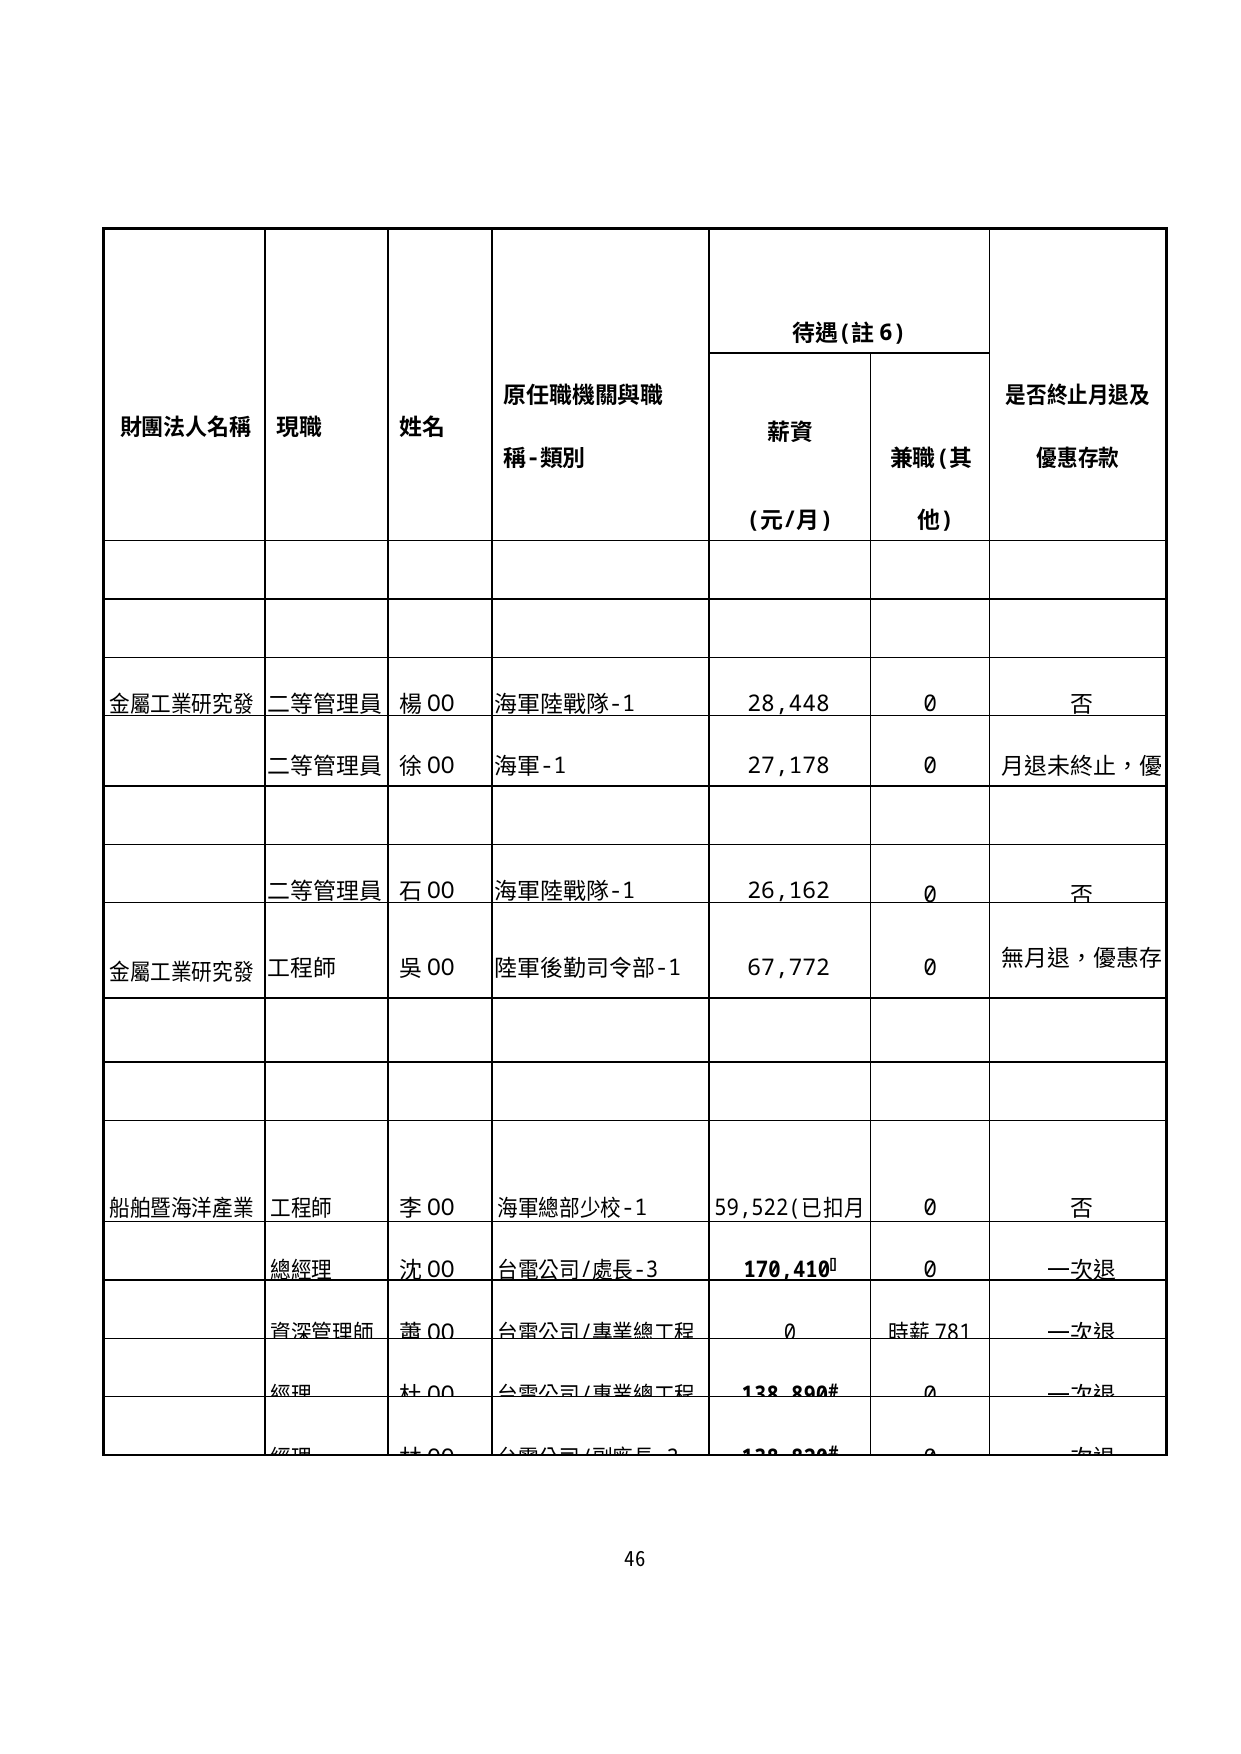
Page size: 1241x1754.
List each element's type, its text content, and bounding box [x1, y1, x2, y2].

table_cell 金屬工業研究發展中心 [105, 787, 264, 843]
table_cell 海軍總部少校-1 [493, 1121, 708, 1221]
table_cell 否 [990, 787, 1165, 843]
table_cell 經濟部國營事業委員會參事兼副主任委員-3 [493, 1063, 708, 1119]
table_cell 二等管理員 [266, 845, 387, 902]
table_cell 裘OO [389, 541, 491, 598]
table_cell 0 [871, 1339, 989, 1396]
table_cell 余OO [389, 787, 491, 843]
table_cell 59,522(已扣月退休金及優惠存款利息) [710, 1121, 870, 1221]
table_cell 杜OO [430, 1387, 438, 1396]
table_cell 林OO [389, 1397, 491, 1454]
table_cell 0 [871, 903, 989, 997]
table_cell 是 [990, 999, 1165, 1061]
table_cell 67,772 [710, 903, 870, 997]
table_cell 中興工程顧問社 [105, 999, 264, 1061]
table_cell 金屬工業研究發展中心 [105, 658, 264, 715]
table_cell 工程師 [266, 1121, 387, 1221]
table_cell 薪資 (元/月) [710, 354, 870, 540]
table_cell 0 [871, 541, 989, 598]
table_cell 138,820# [710, 1397, 870, 1454]
table_cell 44,000 [710, 600, 870, 656]
table_cell 行政院環保署署長-4 [493, 999, 708, 1061]
table_cell 經理 [266, 1397, 387, 1454]
table_cell 李OO [389, 1121, 491, 1221]
table_cell 0 [871, 600, 989, 656]
table_cell 執行長 [266, 1063, 387, 1119]
table_cell 二等管理員 [266, 787, 387, 843]
table_cell 0 [871, 716, 989, 785]
table_cell 台電公司/副廠長-3 [493, 1397, 708, 1454]
table_cell 190,000 [710, 999, 870, 1061]
table_cell 總經理 [266, 1222, 387, 1279]
table_cell 0 [871, 658, 989, 715]
table_cell 是 [990, 1063, 1165, 1119]
table_cell 否 [990, 658, 1165, 715]
table_cell 27,686 [710, 787, 870, 843]
table_cell 月退未終止，優惠存款終止 [990, 716, 1165, 785]
table_cell 27,178 [710, 716, 870, 785]
table_cell 0 [710, 1281, 870, 1337]
table_cell 0 [871, 1397, 989, 1454]
table_cell 二等管理員 [266, 716, 387, 785]
table_cell 台灣機電工程服務社 [105, 1222, 264, 1279]
table_cell 資深管理師 [266, 1281, 387, 1337]
table_cell 0 [871, 999, 989, 1061]
table_cell 海軍陸戰隊-1 [493, 658, 708, 715]
table_cell 國防部聯合後勤司令部工程官-1 [493, 541, 708, 598]
table_cell 船舶暨海洋產業研發中心 [105, 1121, 264, 1221]
table_cell 一次退 [990, 1281, 1165, 1337]
table_cell 經理 [266, 1339, 387, 1396]
table_cell 台灣機電工程服務社 [105, 1397, 264, 1454]
table_cell 楊OO [389, 658, 491, 715]
table_cell 時薪781 [871, 1281, 989, 1337]
table_header 是否終止月退及優惠存款 [990, 230, 1165, 540]
table_cell 蕭OO [389, 1281, 491, 1337]
table_cell 28,448 [710, 658, 870, 715]
table_cell 海軍陸戰隊-1 [493, 787, 708, 843]
table_header 原任職機關與職稱-類別 [493, 230, 708, 540]
table_cell 138,890# [710, 1339, 870, 1396]
table_cell 蔡OO [389, 999, 491, 1061]
table_cell 徐OO [389, 716, 491, 785]
table_cell 170,410 [710, 1222, 870, 1279]
table_header 現職 [266, 230, 387, 540]
table_cell 陸軍後勤司令部-1 [493, 903, 708, 997]
table_cell 金屬工業研究發展中心 [105, 716, 264, 785]
table_header 姓名 [389, 230, 491, 540]
table_cell 26,162 [710, 845, 870, 902]
table_cell 無月退，優惠存款未終止(自薪資扣除) [990, 903, 1165, 997]
table_cell 中國生產力中心 [105, 541, 264, 598]
table_cell 184,800 [710, 1063, 870, 1119]
table_cell 副工程師 [266, 541, 387, 598]
table_cell 0 [871, 1121, 989, 1221]
table_cell 實支約41,010 [710, 541, 870, 598]
table_header 待遇(註6) [710, 230, 989, 352]
table_cell 金屬工業研究發展中心 [105, 845, 264, 902]
table_cell 一次退 [990, 1397, 1165, 1454]
table_cell 沈OO [389, 1222, 491, 1279]
table_cell 海軍-1 [493, 716, 708, 785]
table_cell 否 [990, 1121, 1165, 1221]
table_cell 台電公司/專業總工程師-3 [493, 1281, 708, 1337]
table_cell 董事長 [266, 999, 387, 1061]
table_cell 台灣機電工程服務社 [105, 1339, 264, 1396]
table_cell 金屬工業研究發展中心 [105, 903, 264, 997]
table_cell 陳OO [389, 1063, 491, 1119]
table_cell 否 [990, 845, 1165, 902]
table_cell 0 [871, 1063, 989, 1119]
table_cell 陸軍步兵292師876旅第7營作戰官-1 [493, 600, 708, 656]
table_cell 海軍陸戰隊-1 [493, 845, 708, 902]
table_cell 否(已扣優存利息) [990, 600, 1165, 656]
table_cell 0 [871, 787, 989, 843]
table_cell 台電公司/專業總工程師-3 [493, 1339, 708, 1396]
table_cell 已扣優存 [990, 541, 1165, 598]
table_cell 0 [871, 1222, 989, 1279]
table_cell 兼職(其他) [871, 354, 989, 540]
table_cell 杜OO [443, 1387, 451, 1396]
table_cell 工程師 [266, 903, 387, 997]
table_cell 一次退 [990, 1339, 1165, 1396]
table_header 財團法人名稱 [105, 230, 264, 540]
table_cell 二等管理員 [266, 658, 387, 715]
table_cell 曹OO [389, 600, 491, 656]
table_cell 0 [871, 845, 989, 902]
table_cell 一次退 [990, 1222, 1165, 1279]
table_cell 石OO [389, 845, 491, 902]
table_cell 吳OO [389, 903, 491, 997]
table_cell 台灣機電工程服務社 [105, 1281, 264, 1337]
table_cell 中興工程顧問社 [105, 1063, 264, 1119]
table_cell 副工程師 [266, 600, 387, 656]
table_cell 杜OO [389, 1339, 491, 1396]
table_cell 紡織產業綜合研究所 [105, 600, 264, 656]
table_cell 台電公司/處長-3 [493, 1222, 708, 1279]
